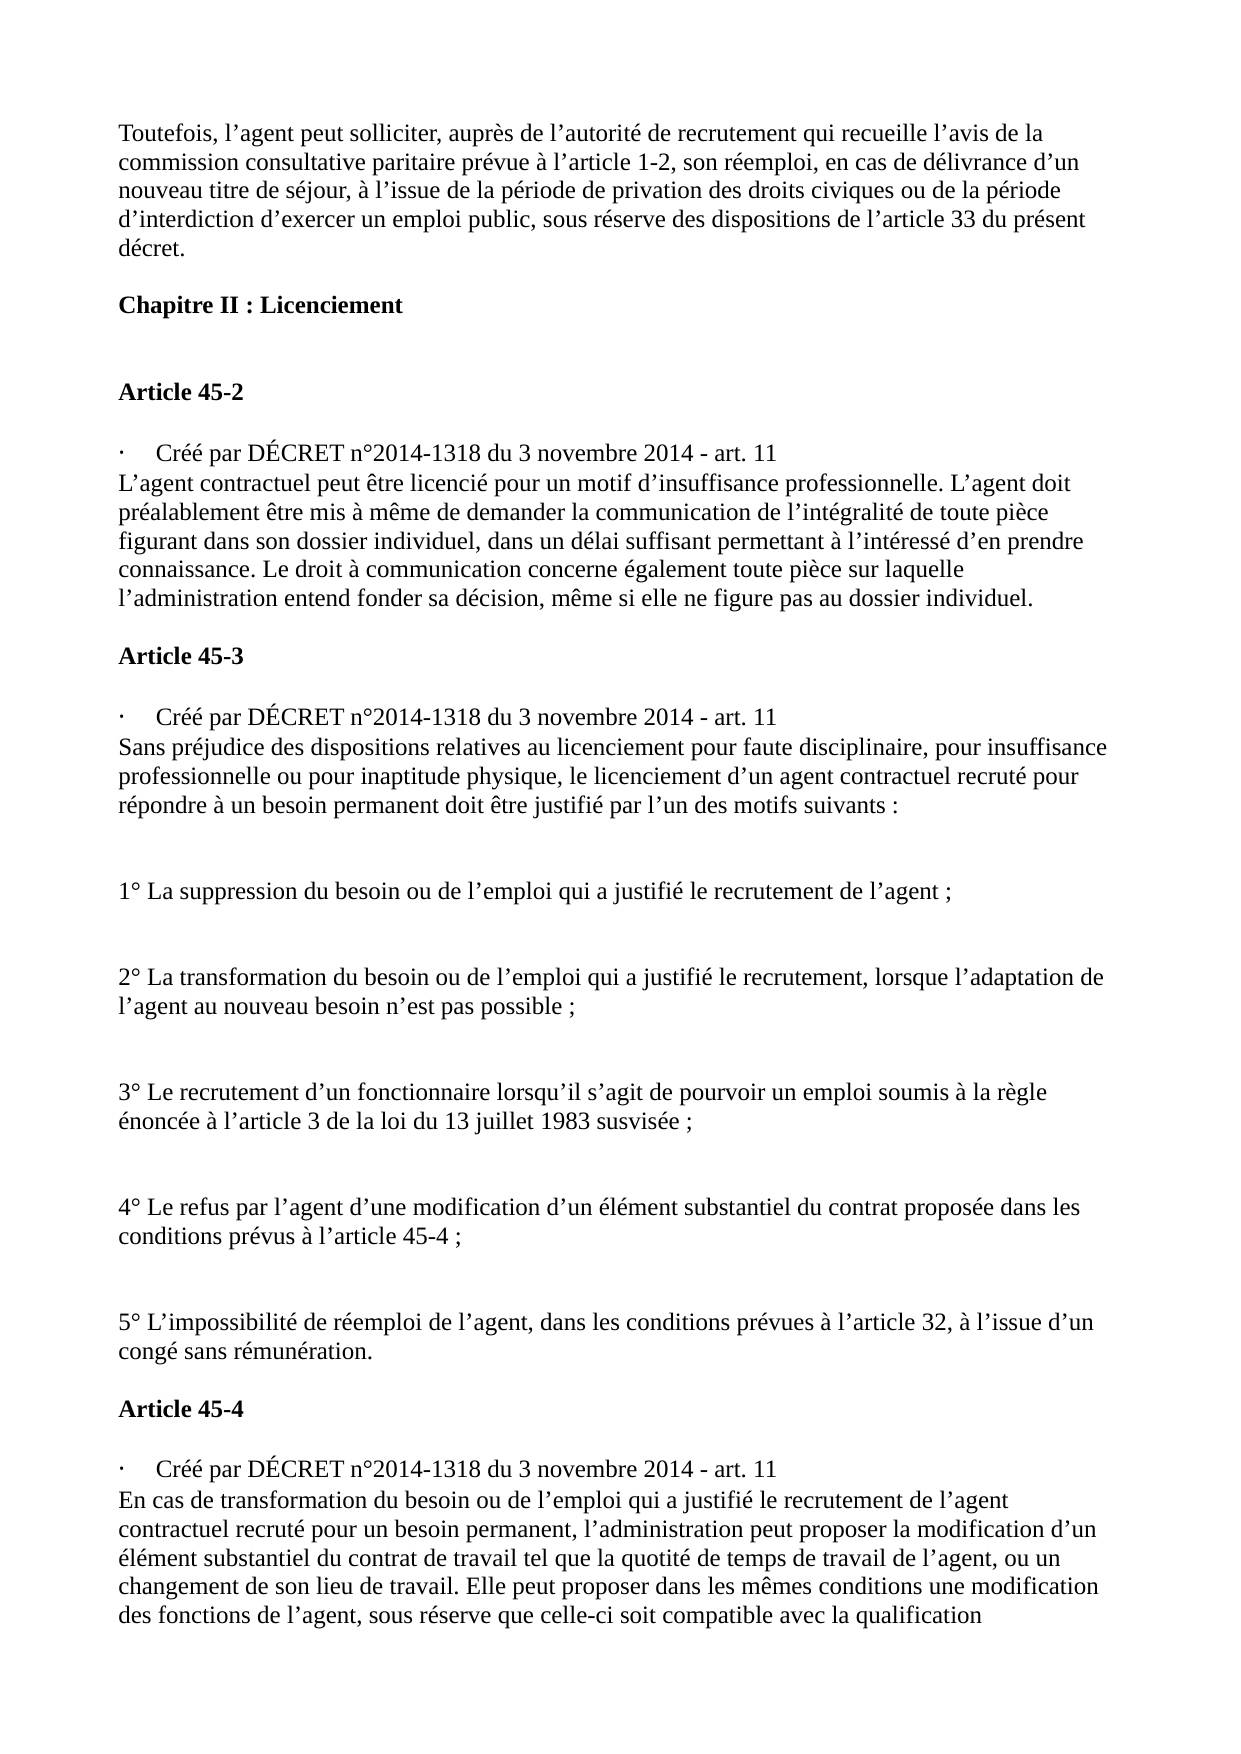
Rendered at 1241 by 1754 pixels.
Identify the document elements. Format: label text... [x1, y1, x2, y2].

text 2° La transformation du besoin ou de l’emploi qui a justifié le recrutement, lorsque l’adaptation de l’agent au nouveau besoin n’est pas possible ; [118, 962, 1122, 1020]
text En cas de transformation du besoin ou de l’emploi qui a justifié le recrutement de l’agent contractuel recruté pour un besoin permanent, l’administration peut proposer la modification d’un élément substantiel du contrat de travail tel que la quotité de temps de travail de l’agent, ou un changement de son lieu de travail. Elle peut proposer dans les mêmes conditions une modification des fonctions de l’agent, sous réserve que celle-ci soit compatible avec la qualification [118, 1485, 1122, 1629]
list Créé par DÉCRET n°2014-1318 du 3 novembre 2014 - art. 11 [118, 434, 1122, 468]
text Article 45-2 [118, 377, 1122, 406]
text Sans préjudice des dispositions relatives au licenciement pour faute disciplinaire, pour insuffisance professionnelle ou pour inaptitude physique, le licenciement d’un agent contractuel recruté pour répondre à un besoin permanent doit être justifié par l’un des motifs suivants : [118, 732, 1122, 819]
text Article 45-3 [118, 641, 1122, 669]
list Créé par DÉCRET n°2014-1318 du 3 novembre 2014 - art. 11 [118, 1451, 1122, 1485]
text Article 45-4 [118, 1394, 1122, 1422]
text 3° Le recrutement d’un fonctionnaire lorsqu’il s’agit de pourvoir un emploi soumis à la règle énoncée à l’article 3 de la loi du 13 juillet 1983 susvisée ; [118, 1077, 1122, 1135]
text L’agent contractuel peut être licencié pour un motif d’insuffisance professionnelle. L’agent doit préalablement être mis à même de demander la communication de l’intégralité de toute pièce figurant dans son dossier individuel, dans un délai suffisant permettant à l’intéressé d’en prendre connaissance. Le droit à communication concerne également toute pièce sur laquelle l’administration entend fonder sa décision, même si elle ne figure pas au dossier individuel. [118, 468, 1122, 612]
text 1° La suppression du besoin ou de l’emploi qui a justifié le recrutement de l’agent ; [118, 876, 1122, 905]
text Chapitre II : Licenciement [118, 291, 1122, 319]
text 5° L’impossibilité de réemploi de l’agent, dans les conditions prévues à l’article 32, à l’issue d’un congé sans rémunération. [118, 1307, 1122, 1365]
list Créé par DÉCRET n°2014-1318 du 3 novembre 2014 - art. 11 [118, 698, 1122, 732]
text Toutefois, l’agent peut solliciter, auprès de l’autorité de recrutement qui recueille l’avis de la commission consultative paritaire prévue à l’article 1-2, son réemploi, en cas de délivrance d’un nouveau titre de séjour, à l’issue de la période de privation des droits civiques ou de la période d’interdiction d’exercer un emploi public, sous réserve des dispositions de l’article 33 du présent décret. [118, 118, 1122, 262]
text 4° Le refus par l’agent d’une modification d’un élément substantiel du contrat proposée dans les conditions prévus à l’article 45-4 ; [118, 1192, 1122, 1250]
